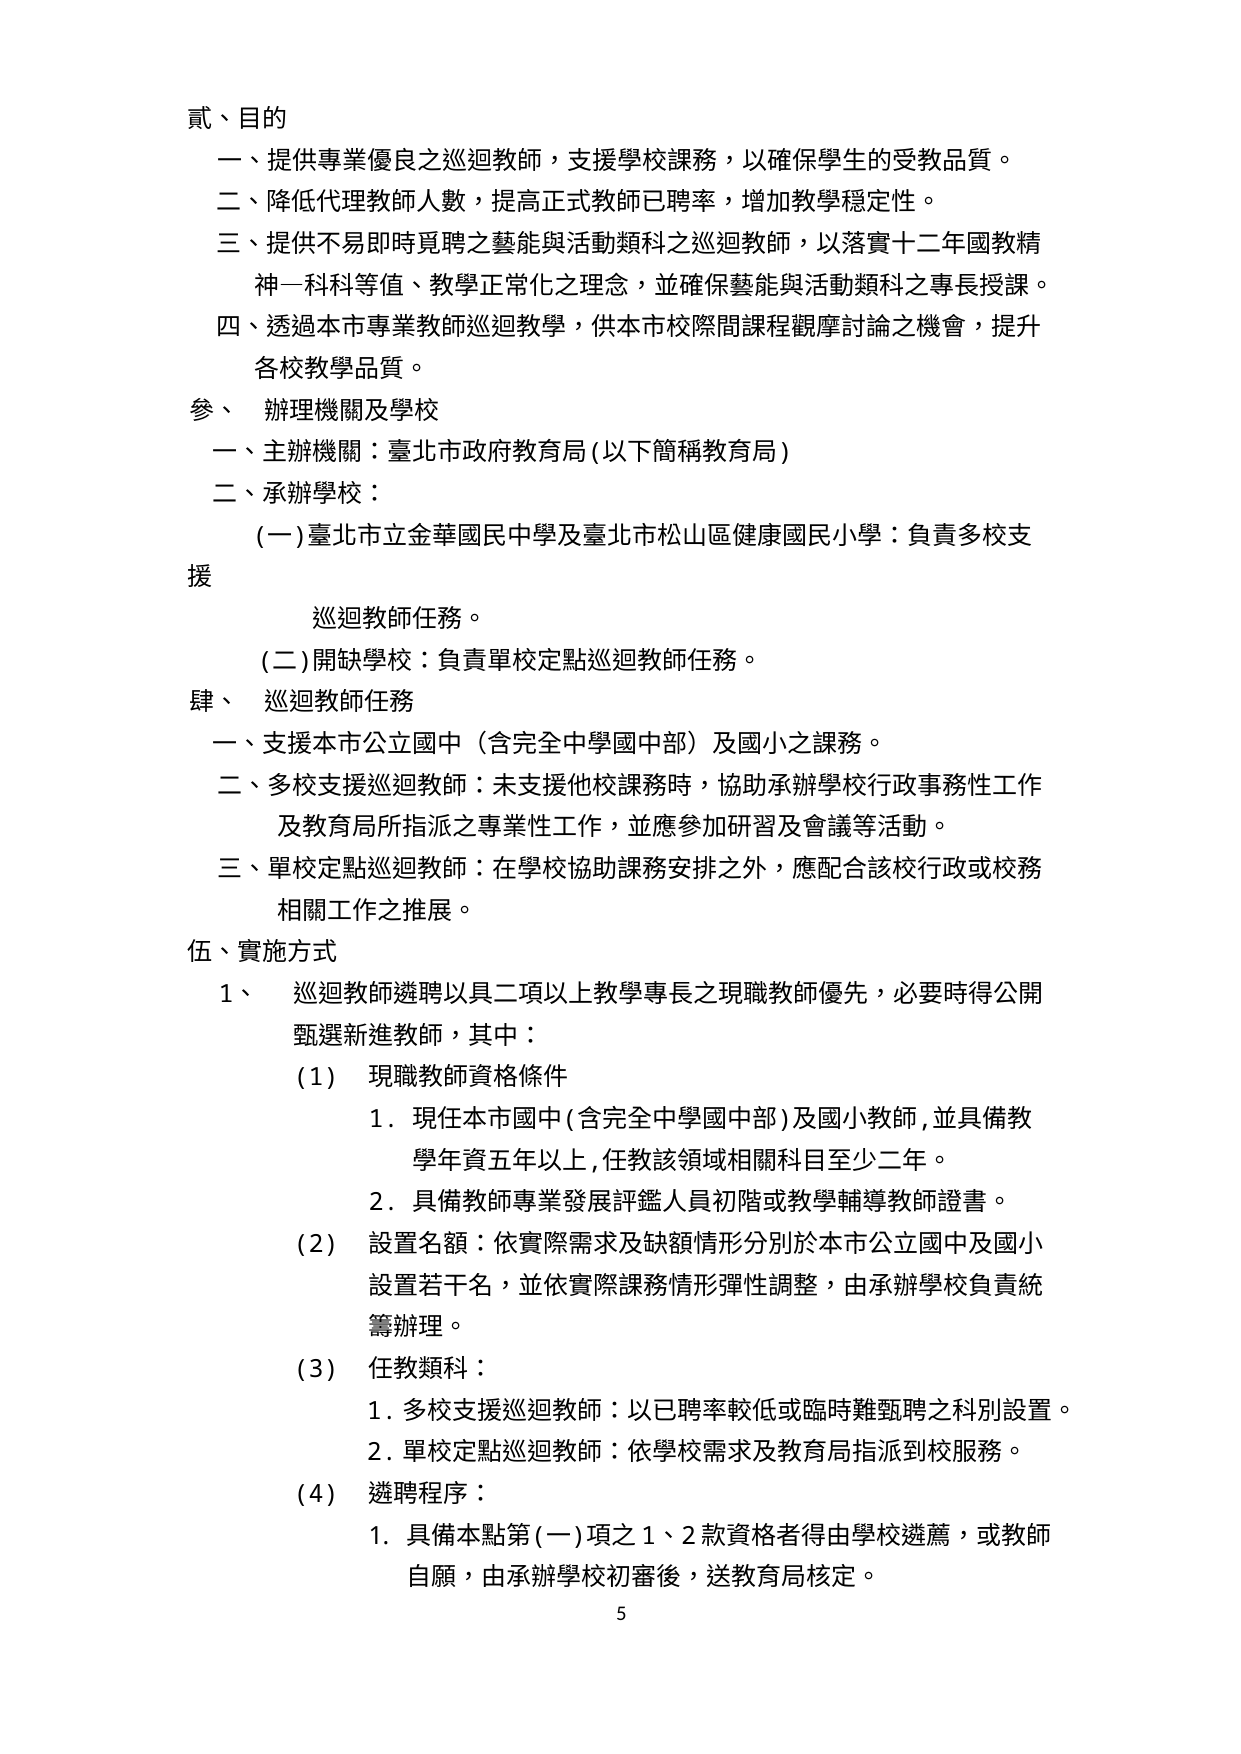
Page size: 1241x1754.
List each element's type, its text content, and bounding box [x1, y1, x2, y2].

text 三、單校定點巡迴教師：在學校協助課務安排之外，應配合該校行政或校務 [187, 844, 1053, 886]
text 二、承辦學校： [187, 469, 1053, 511]
text 相關工作之推展。 [187, 886, 1053, 927]
text 及教育局所指派之專業性工作，並應參加研習及會議等活動。 [187, 802, 1053, 844]
text 一、主辦機關：臺北市政府教育局(以下簡稱教育局) [187, 427, 1053, 469]
list 現任本市國中(含完全中學國中部)及國小教師,並具備教學年資五年以上,任教該領域相關科目至少二年。 [368, 1094, 1053, 1177]
text 二、多校支援巡迴教師：未支援他校課務時，協助承辦學校行政事務性工作 [187, 761, 1053, 802]
list 遴聘程序： [293, 1469, 1053, 1511]
list 具備本點第(一)項之1、2款資格者得由學校遴薦，或教師自願，由承辦學校初審後，送教育局核定。 [368, 1511, 1053, 1594]
text (一)臺北市立金華國民中學及臺北市松山區健康國民小學：負責多校支援 [187, 511, 1053, 594]
text 伍、實施方式 [187, 927, 1053, 969]
list 巡迴教師任務 [189, 677, 1053, 719]
text 三、提供不易即時覓聘之藝能與活動類科之巡迴教師，以落實十二年國教精神—科科等值、教學正常化之理念，並確保藝能與活動類科之專長授課。 [216, 219, 1053, 302]
text 2. 單校定點巡迴教師：依學校需求及教育局指派到校服務。 [367, 1427, 1053, 1469]
list 任教類科： [293, 1344, 1053, 1386]
text 一、支援本市公立國中（含完全中學國中部）及國小之課務。 [187, 719, 1053, 761]
list 辦理機關及學校 [189, 386, 1053, 427]
text (二)開缺學校：負責單校定點巡迴教師任務。 [187, 636, 1053, 677]
text 巡迴教師任務。 [187, 594, 1053, 636]
list 具備教師專業發展評鑑人員初階或教學輔導教師證書。 [368, 1177, 1053, 1219]
text 貳、目的 [187, 94, 1053, 136]
text 一、提供專業優良之巡迴教師，支援學校課務，以確保學生的受教品質。 [217, 136, 1053, 177]
text 二、降低代理教師人數，提高正式教師已聘率，增加教學穏定性。 [216, 177, 1053, 219]
list 巡迴教師遴聘以具二項以上教學專長之現職教師優先，必要時得公開甄選新進教師，其中： [218, 969, 1053, 1052]
list 設置名額：依實際需求及缺額情形分別於本市公立國中及國小設置若干名，並依實際課務情形彈性調整，由承辦學校負責統籌辦理。 [293, 1219, 1053, 1344]
list 現職教師資格條件 [293, 1052, 1053, 1094]
text 1. 多校支援巡迴教師：以已聘率較低或臨時難甄聘之科別設置。 [367, 1386, 1053, 1427]
text 四、透過本市專業教師巡迴教學，供本市校際間課程觀摩討論之機會，提升各校教學品質。 [216, 302, 1053, 386]
